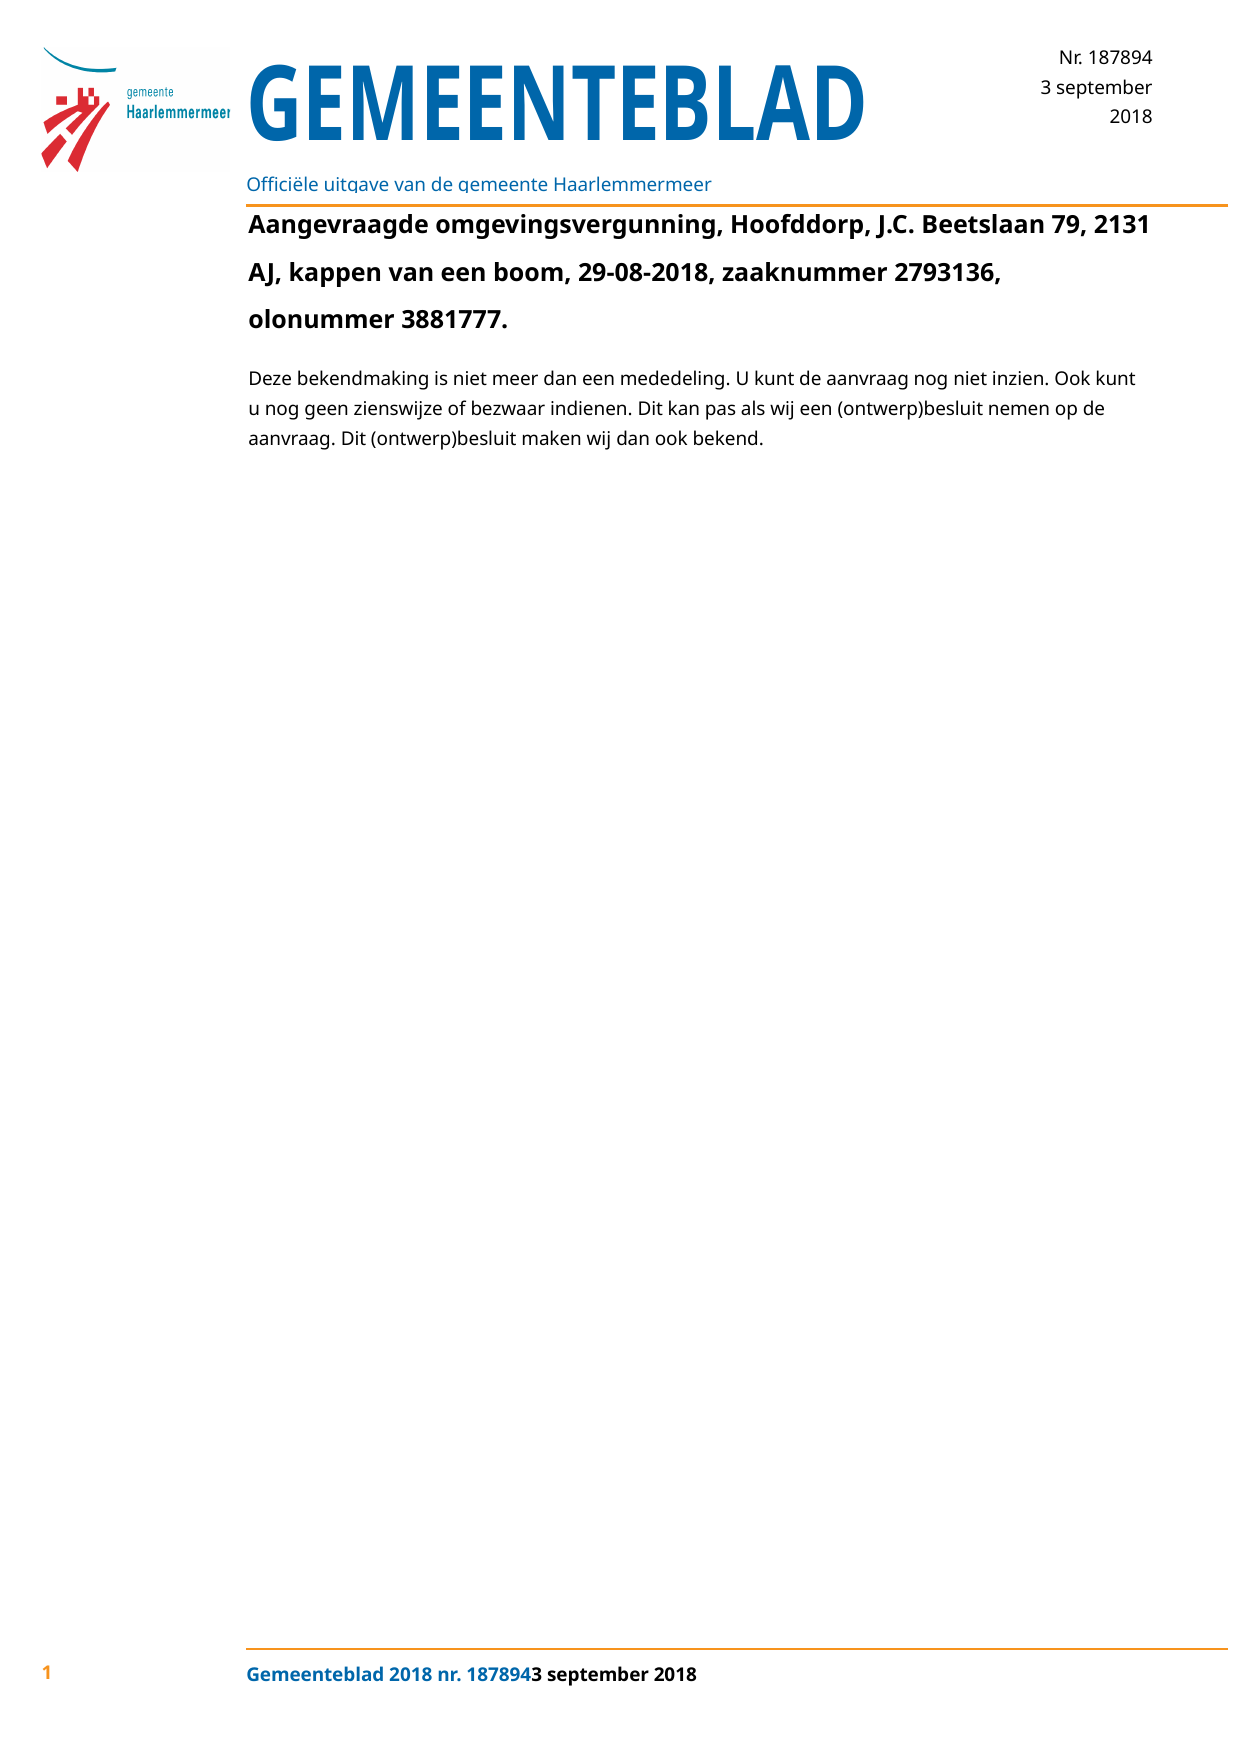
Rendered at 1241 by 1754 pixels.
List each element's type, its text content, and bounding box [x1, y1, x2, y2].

text Aangevraagde omgevingsvergunning, Hoofddorp, J.C. Beetslaan 79, 2131 AJ, kappen van een boom, 29-08-2018, zaaknummer 2793136, olonummer 3881777. [248, 207, 1152, 336]
text Deze bekendmaking is niet meer dan een mededeling. U kunt de aanvraag nog niet inzien. Ook kunt u nog geen zienswijze of bezwaar indienen. Dit kan pas als wij een (ontwerp)besluit nemen op de aanvraag. Dit (ontwerp)besluit maken wij dan ook bekend. [248, 366, 1152, 450]
picture [41, 47, 231, 172]
